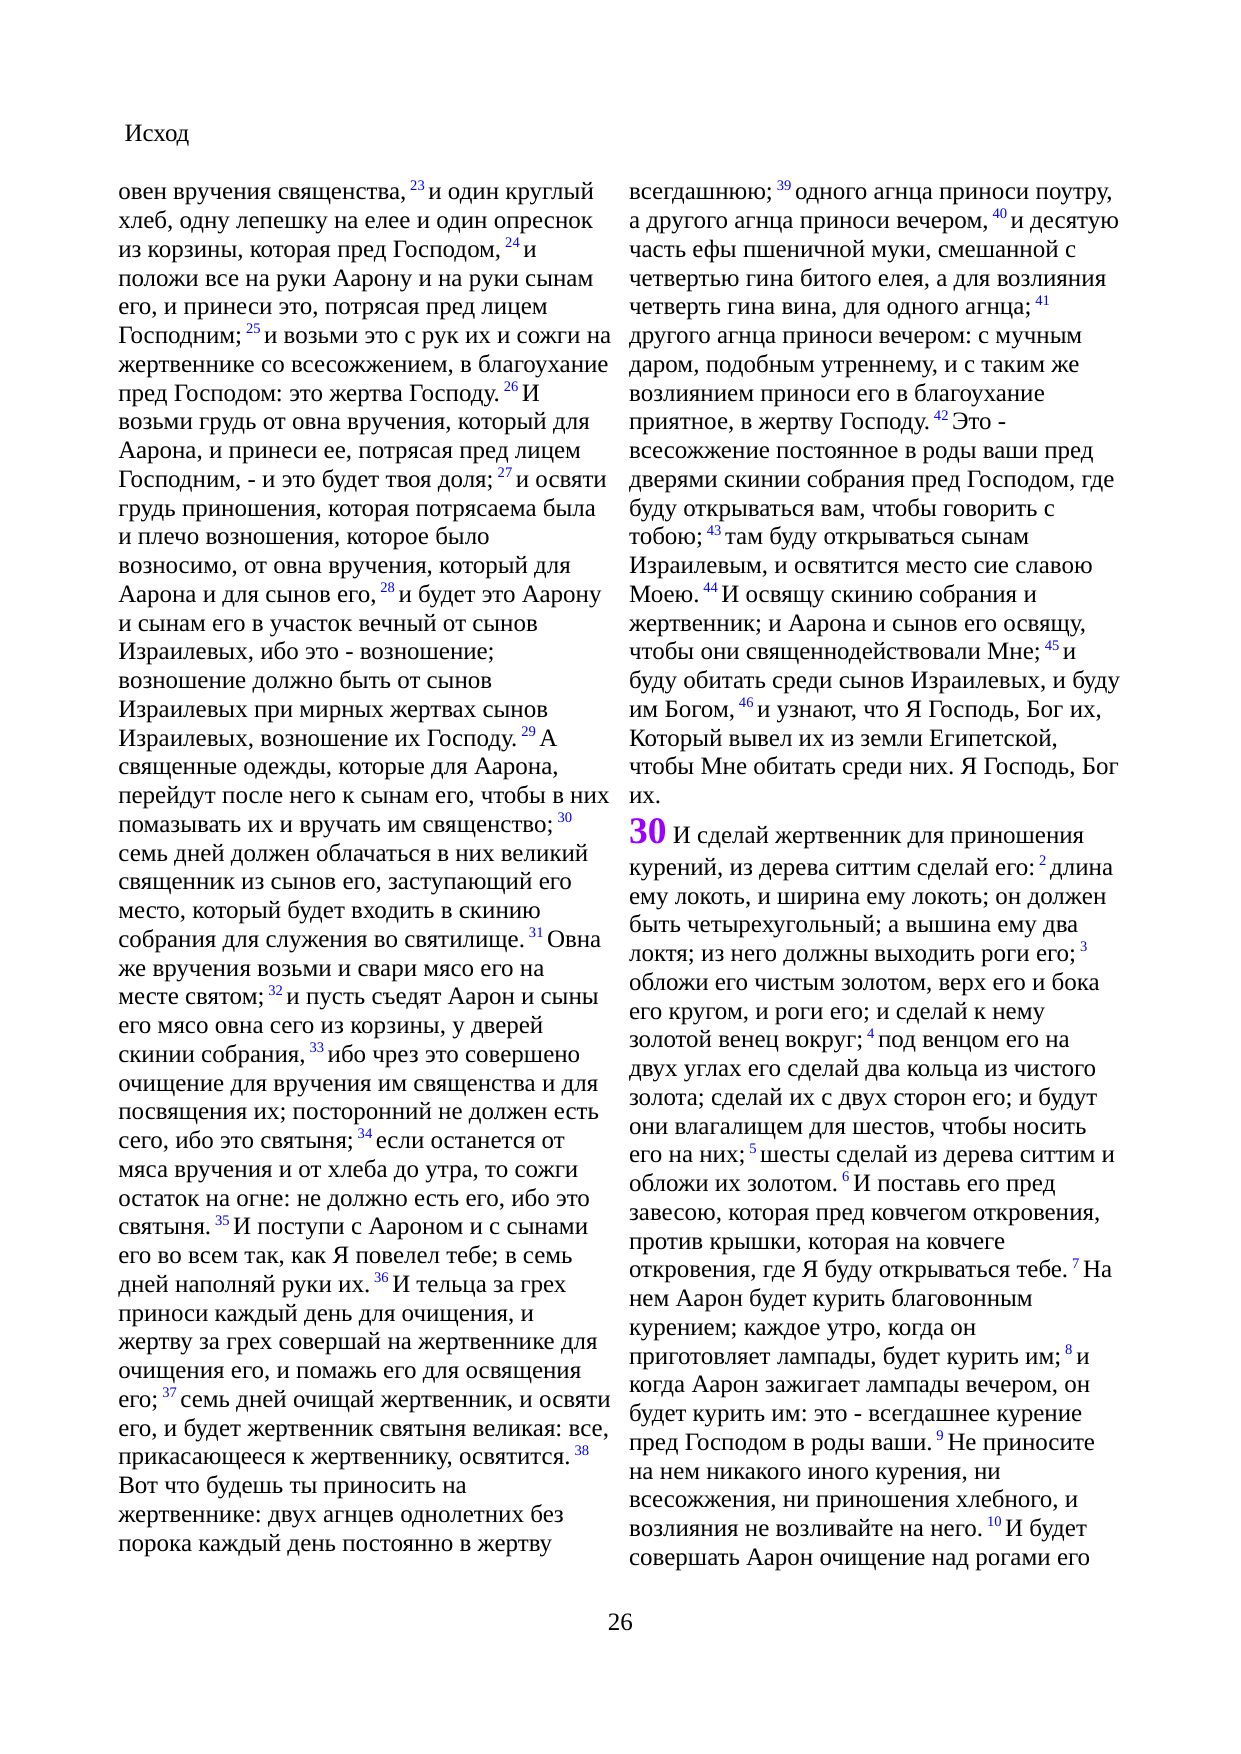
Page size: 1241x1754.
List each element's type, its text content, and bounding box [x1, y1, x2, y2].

text 30 И сделай жертвенник для приношения курений, из дерева ситтим сделай его: 2 длина ему локоть, и ширина ему локоть; он должен быть четырехугольный; а вышина ему два локтя; из него должны выходить роги его; 3 обложи его чистым золотом, верх его и бока его кругом, и роги его; и сделай к нему золотой венец вокруг; 4 под венцом его на двух углах его сделай два кольца из чистого золота; сделай их с двух сторон его; и будут они влагалищем для шестов, чтобы носить его на них; 5 шесты сделай из дерева ситтим и обложи их золотом. 6 И поставь его пред завесою, которая пред ковчегом откровения, против крышки, которая на ковчеге откровения, где Я буду открываться тебе. 7 На нем Аарон будет курить благовонным курением; каждое утро, когда он приготовляет лампады, будет курить им; 8 и когда Аарон зажигает лампады вечером, он будет курить им: это - всегдашнее курение пред Господом в роды ваши. 9 Не приносите на нем никакого иного курения, ни всесожжения, ни приношения хлебного, и возлияния не возливайте на него. 10 И будет совершать Аарон очищение над рогами его [629, 809, 1122, 1571]
text овен вручения священства, 23 и один круглый хлеб, одну лепешку на елее и один опреснок из корзины, которая пред Господом, 24 и положи все на руки Аарону и на руки сынам его, и принеси это, потрясая пред лицем Господним; 25 и возьми это с рук их и сожги на жертвеннике со всесожжением, в благоухание пред Господом: это жертва Господу. 26 И возьми грудь от овна вручения, который для Аарона, и принеси ее, потрясая пред лицем Господним, - и это будет твоя доля; 27 и освяти грудь приношения, которая потрясаема была и плечо возношения, которое было возносимо, от овна вручения, который для Аарона и для сынов его, 28 и будет это Аарону и сынам его в участок вечный от сынов Израилевых, ибо это - возношение; возношение должно быть от сынов Израилевых при мирных жертвах сынов Израилевых, возношение их Господу. 29 А священные одежды, которые для Аарона, перейдут после него к сынам его, чтобы в них помазывать их и вручать им священство; 30 семь дней должен облачаться в них великий священник из сынов его, заступающий его место, который будет входить в скинию собрания для служения во святилище. 31 Овна же вручения возьми и свари мясо его на месте святом; 32 и пусть съедят Аарон и сыны его мясо овна сего из корзины, у дверей скинии собрания, 33 ибо чрез это совершено очищение для вручения им священства и для посвящения их; посторонний не должен есть сего, ибо это святыня; 34 если останется от мяса вручения и от хлеба до утра, то сожги остаток на огне: не должно есть его, ибо это святыня. 35 И поступи с Аароном и с сынами его во всем так, как Я повелел тебе; в семь дней наполняй руки их. 36 И тельца за грех приноси каждый день для очищения, и жертву за грех совершай на жертвеннике для очищения его, и помажь его для освящения его; 37 семь дней очищай жертвенник, и освяти его, и будет жертвенник святыня великая: все, прикасающееся к жертвеннику, освятится. 38 Вот что будешь ты приносить на жертвеннике: двух агнцев однолетних без порока каждый день постоянно в жертву [118, 176, 611, 1556]
text всегдашнюю; 39 одного агнца приноси поутру, а другого агнца приноси вечером, 40 и десятую часть ефы пшеничной муки, смешанной с четвертью гина битого елея, а для возлияния четверть гина вина, для одного агнца; 41 другого агнца приноси вечером: с мучным даром, подобным утреннему, и с таким же возлиянием приноси его в благоухание приятное, в жертву Господу. 42 Это - всесожжение постоянное в роды ваши пред дверями скинии собрания пред Господом, где буду открываться вам, чтобы говорить с тобою; 43 там буду открываться сынам Израилевым, и освятится место сие славою Моею. 44 И освящу скинию собрания и жертвенник; и Аарона и сынов его освящу, чтобы они священнодействовали Мне; 45 и буду обитать среди сынов Израилевых, и буду им Богом, 46 и узнают, что Я Господь, Бог их, Который вывел их из земли Египетской, чтобы Мне обитать среди них. Я Господь, Бог их. [629, 176, 1122, 809]
